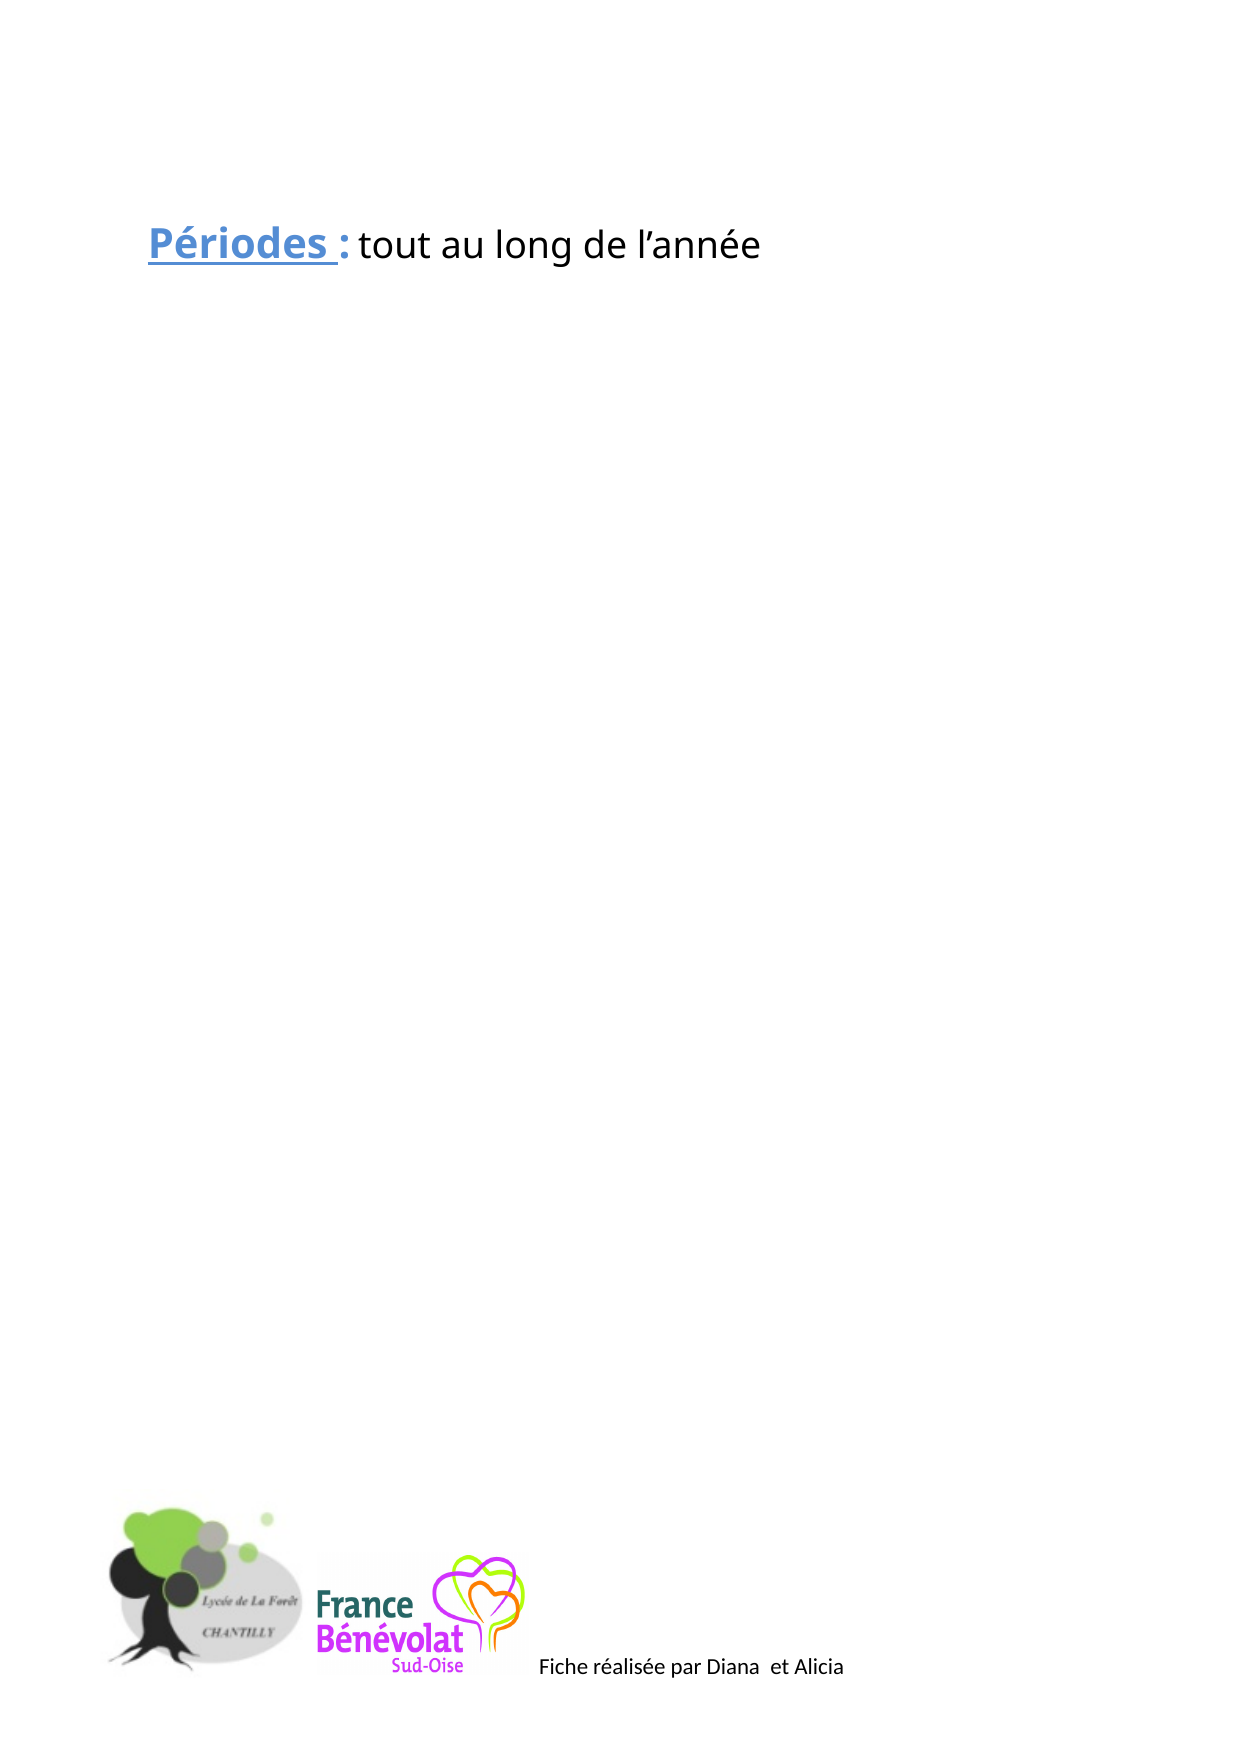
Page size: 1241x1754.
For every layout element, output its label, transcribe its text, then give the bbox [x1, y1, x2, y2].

picture [89, 1489, 529, 1684]
text Périodes : tout au long de l’année [148, 214, 1093, 271]
